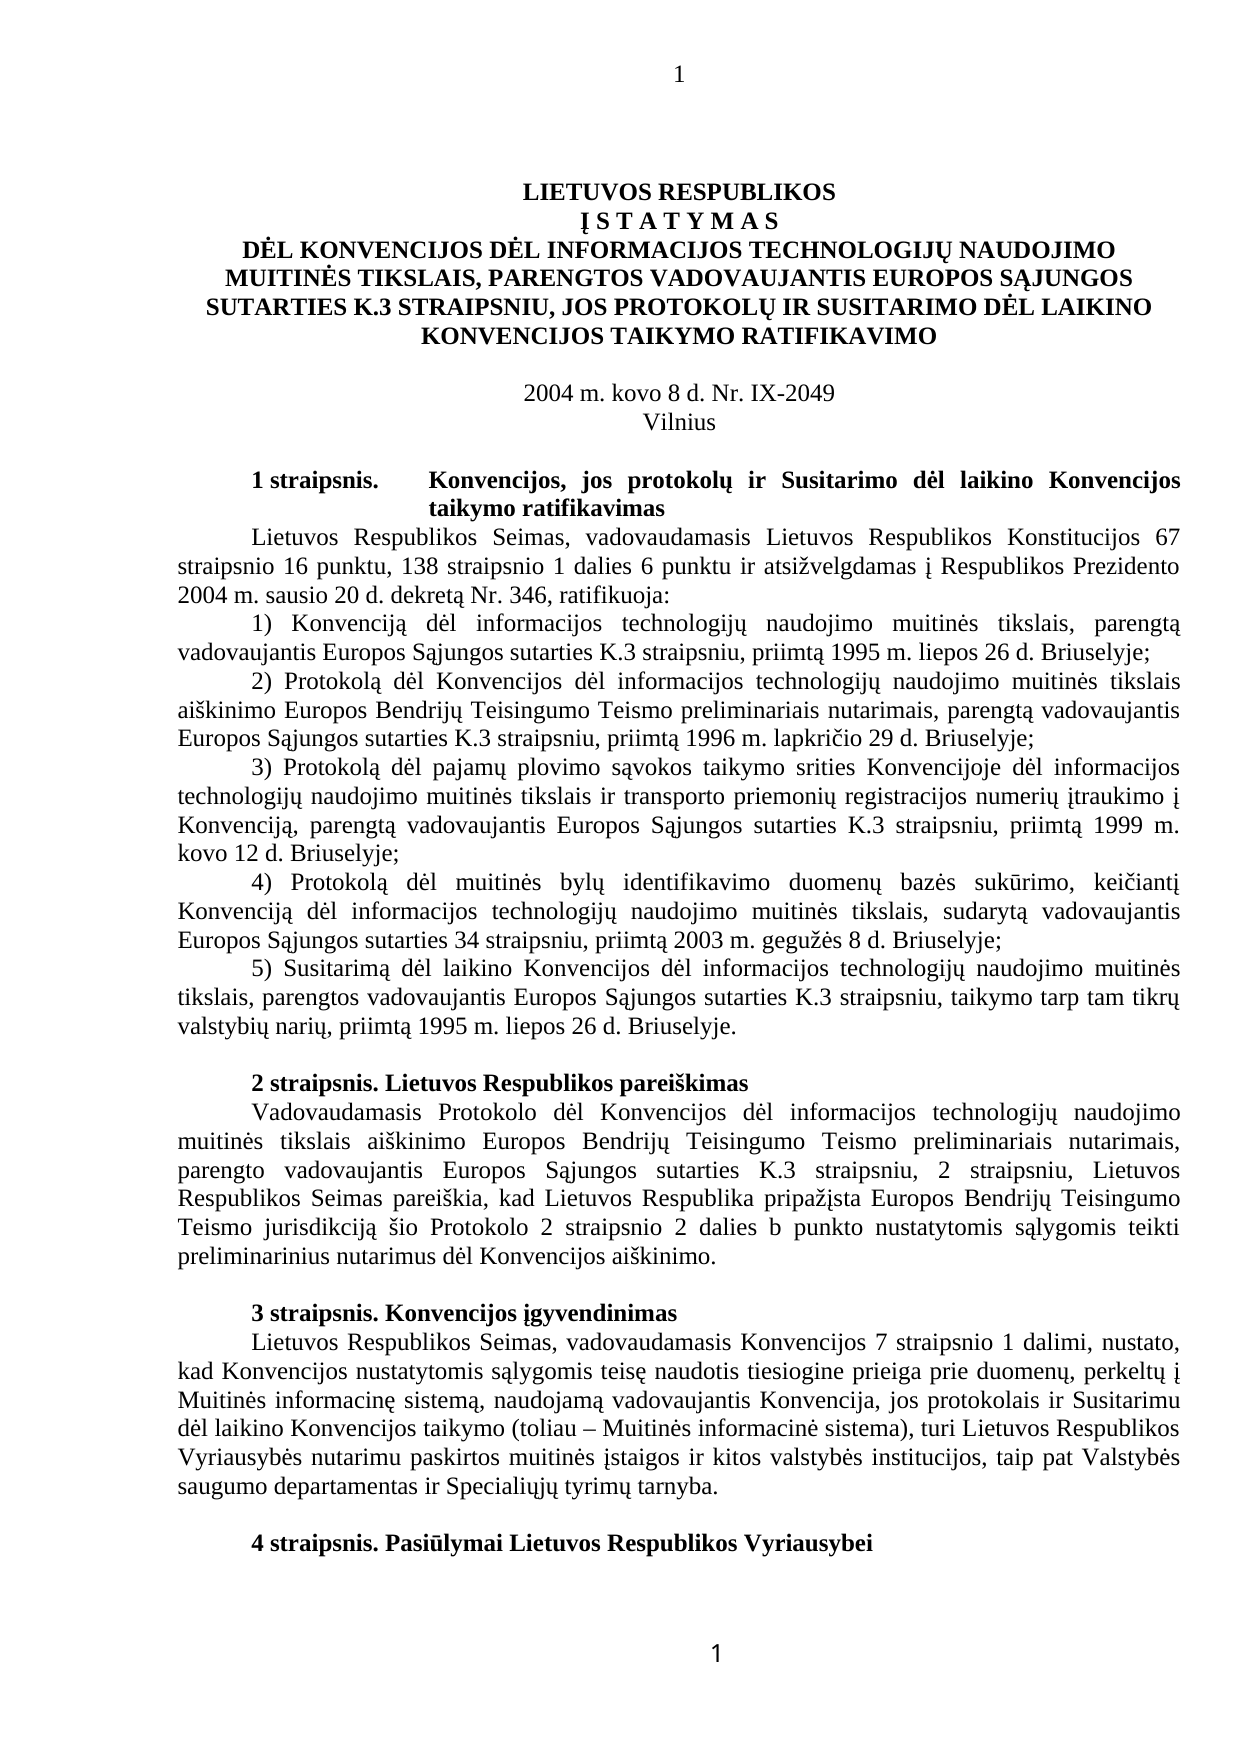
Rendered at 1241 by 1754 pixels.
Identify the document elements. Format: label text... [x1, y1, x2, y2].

text 1) Konvenciją dėl informacijos technologijų naudojimo muitinės tikslais, parengtą vadovaujantis Europos Sąjungos sutarties K.3 straipsniu, priimtą 1995 m. liepos 26 d. Briuselyje; [177, 608, 1181, 666]
text 2 straipsnis. Lietuvos Respublikos pareiškimas [177, 1068, 1181, 1097]
text 3 straipsnis. Konvencijos įgyvendinimas [177, 1298, 1181, 1327]
text Vilnius [177, 407, 1181, 436]
text 1 straipsnis. Konvencijos, jos protokolų ir Susitarimo dėl laikino Konvencijos taikymo ratifikavimas [251, 465, 1181, 522]
text 2004 m. kovo 8 d. Nr. IX-2049 [177, 378, 1181, 407]
text 2) Protokolą dėl Konvencijos dėl informacijos technologijų naudojimo muitinės tikslais aiškinimo Europos Bendrijų Teisingumo Teismo preliminariais nutarimais, parengtą vadovaujantis Europos Sąjungos sutarties K.3 straipsniu, priimtą 1996 m. lapkričio 29 d. Briuselyje; [177, 666, 1181, 752]
text 4) Protokolą dėl muitinės bylų identifikavimo duomenų bazės sukūrimo, keičiantį Konvenciją dėl informacijos technologijų naudojimo muitinės tikslais, sudarytą vadovaujantis Europos Sąjungos sutarties 34 straipsniu, priimtą 2003 m. gegužės 8 d. Briuselyje; [177, 867, 1181, 953]
text LIETUVOS RESPUBLIKOS [177, 177, 1181, 206]
text 3) Protokolą dėl pajamų plovimo sąvokos taikymo srities Konvencijoje dėl informacijos technologijų naudojimo muitinės tikslais ir transporto priemonių registracijos numerių įtraukimo į Konvenciją, parengtą vadovaujantis Europos Sąjungos sutarties K.3 straipsniu, priimtą 1999 m. kovo 12 d. Briuselyje; [177, 752, 1181, 867]
text Lietuvos Respublikos Seimas, vadovaudamasis Lietuvos Respublikos Konstitucijos 67 straipsnio 16 punktu, 138 straipsnio 1 dalies 6 punktu ir atsižvelgdamas į Respublikos Prezidento 2004 m. sausio 20 d. dekretą Nr. 346, ratifikuoja: [177, 522, 1181, 608]
text Į S T A T Y M A S [177, 206, 1181, 235]
text 4 straipsnis. Pasiūlymai Lietuvos Respublikos Vyriausybei [177, 1528, 1181, 1557]
text DĖL KONVENCIJOS DĖL INFORMACIJOS TECHNOLOGIJŲ NAUDOJIMO MUITINĖS TIKSLAIS, PARENGTOS VADOVAUJANTIS EUROPOS SĄJUNGOS SUTARTIES K.3 STRAIPSNIU, JOS PROTOKOLŲ IR SUSITARIMO DĖL LAIKINO KONVENCIJOS TAIKYMO RATIFIKAVIMO [177, 235, 1181, 350]
text Vadovaudamasis Protokolo dėl Konvencijos dėl informacijos technologijų naudojimo muitinės tikslais aiškinimo Europos Bendrijų Teisingumo Teismo preliminariais nutarimais, parengto vadovaujantis Europos Sąjungos sutarties K.3 straipsniu, 2 straipsniu, Lietuvos Respublikos Seimas pareiškia, kad Lietuvos Respublika pripažįsta Europos Bendrijų Teisingumo Teismo jurisdikciją šio Protokolo 2 straipsnio 2 dalies b punkto nustatytomis sąlygomis teikti preliminarinius nutarimus dėl Konvencijos aiškinimo. [177, 1097, 1181, 1270]
text 5) Susitarimą dėl laikino Konvencijos dėl informacijos technologijų naudojimo muitinės tikslais, parengtos vadovaujantis Europos Sąjungos sutarties K.3 straipsniu, taikymo tarp tam tikrų valstybių narių, priimtą 1995 m. liepos 26 d. Briuselyje. [177, 953, 1181, 1040]
text Lietuvos Respublikos Seimas, vadovaudamasis Konvencijos 7 straipsnio 1 dalimi, nustato, kad Konvencijos nustatytomis sąlygomis teisę naudotis tiesiogine prieiga prie duomenų, perkeltų į Muitinės informacinę sistemą, naudojamą vadovaujantis Konvencija, jos protokolais ir Susitarimu dėl laikino Konvencijos taikymo (toliau – Muitinės informacinė sistema), turi Lietuvos Respublikos Vyriausybės nutarimu paskirtos muitinės įstaigos ir kitos valstybės institucijos, taip pat Valstybės saugumo departamentas ir Specialiųjų tyrimų tarnyba. [177, 1327, 1181, 1500]
